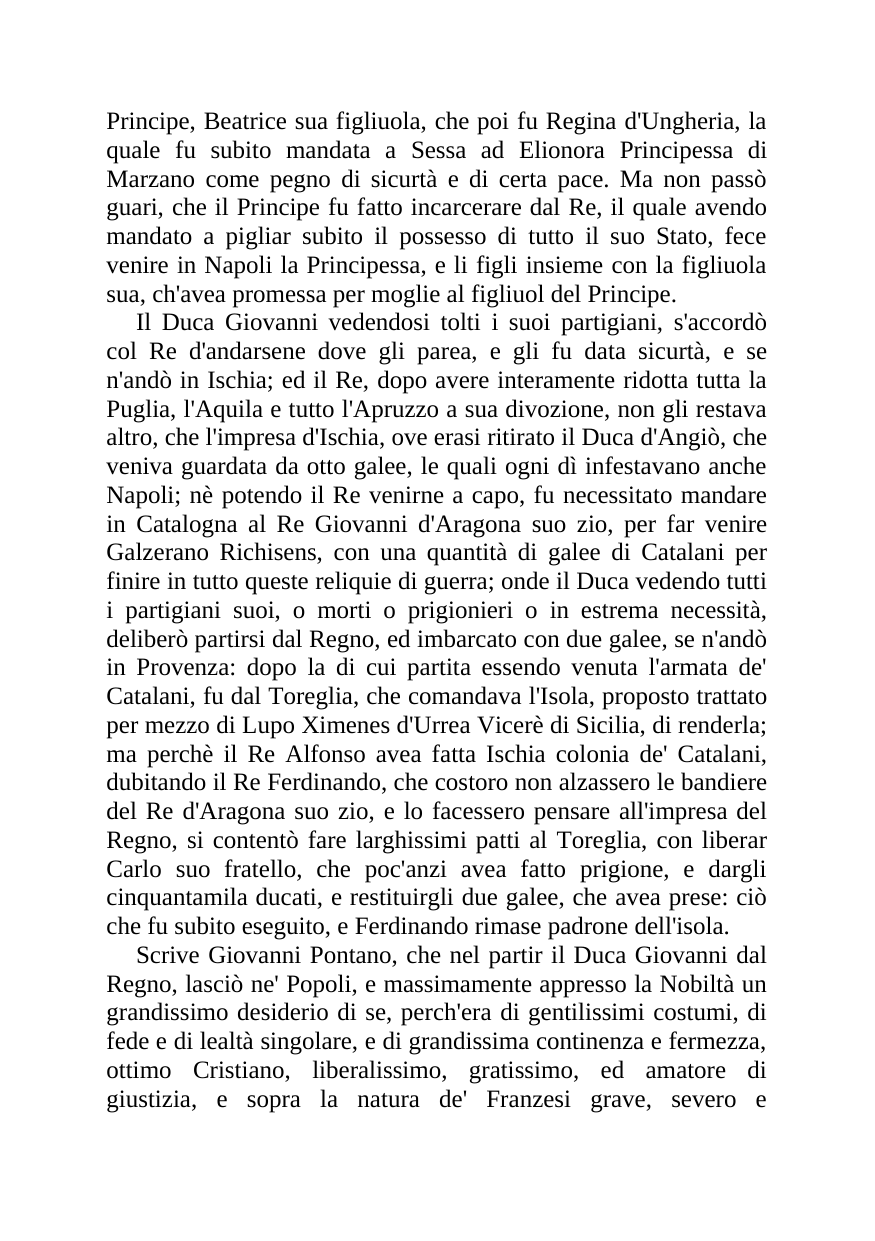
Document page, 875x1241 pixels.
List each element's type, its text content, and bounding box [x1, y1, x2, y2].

text Il Duca Giovanni vedendosi tolti i suoi partigiani, s'accordò col Re d'andarsene dove gli parea, e gli fu data sicurtà, e se n'andò in Ischia; ed il Re, dopo avere interamente ridotta tutta la Puglia, l'Aquila e tutto l'Apruzzo a sua divozione, non gli restava altro, che l'impresa d'Ischia, ove erasi ritirato il Duca d'Angiò, che veniva guardata da otto galee, le quali ogni dì infestavano anche Napoli; nè potendo il Re venirne a capo, fu necessitato mandare in Catalogna al Re Giovanni d'Aragona suo zio, per far venire Galzerano Richisens, con una quantità di galee di Catalani per finire in tutto queste reliquie di guerra; onde il Duca vedendo tutti i partigiani suoi, o morti o prigionieri o in estrema necessità, deliberò partirsi dal Regno, ed imbarcato con due galee, se n'andò in Provenza: dopo la di cui partita essendo venuta l'armata de' Catalani, fu dal Toreglia, che comandava l'Isola, proposto trattato per mezzo di Lupo Ximenes d'Urrea Vicerè di Sicilia, di renderla; ma perchè il Re Alfonso avea fatta Ischia colonia de' Catalani, dubitando il Re Ferdinando, che costoro non alzassero le bandiere del Re d'Aragona suo zio, e lo facessero pensare all'impresa del Regno, si contentò fare larghissimi patti al Toreglia, con liberar Carlo suo fratello, che poc'anzi avea fatto prigione, e dargli cinquantamila ducati, e restituirgli due galee, che avea prese: ciò che fu subito eseguito, e Ferdinando rimase padrone dell'isola. [106, 307, 768, 940]
text Scrive Giovanni Pontano, che nel partir il Duca Giovanni dal Regno, lasciò ne' Popoli, e massimamente appresso la Nobiltà un grandissimo desiderio di se, perch'era di gentilissimi costumi, di fede e di lealtà singolare, e di grandissima continenza e fermezza, ottimo Cristiano, liberalissimo, gratissimo, ed amatore di giustizia, e sopra la natura de' Franzesi grave, severo e [106, 940, 768, 1112]
text Principe, Beatrice sua figliuola, che poi fu Regina d'Ungheria, la quale fu subito mandata a Sessa ad Elionora Principessa di Marzano come pegno di sicurtà e di certa pace. Ma non passò guari, che il Principe fu fatto incarcerare dal Re, il quale avendo mandato a pigliar subito il possesso di tutto il suo Stato, fece venire in Napoli la Principessa, e li figli insieme con la figliuola sua, ch'avea promessa per moglie al figliuol del Principe. [106, 106, 768, 307]
